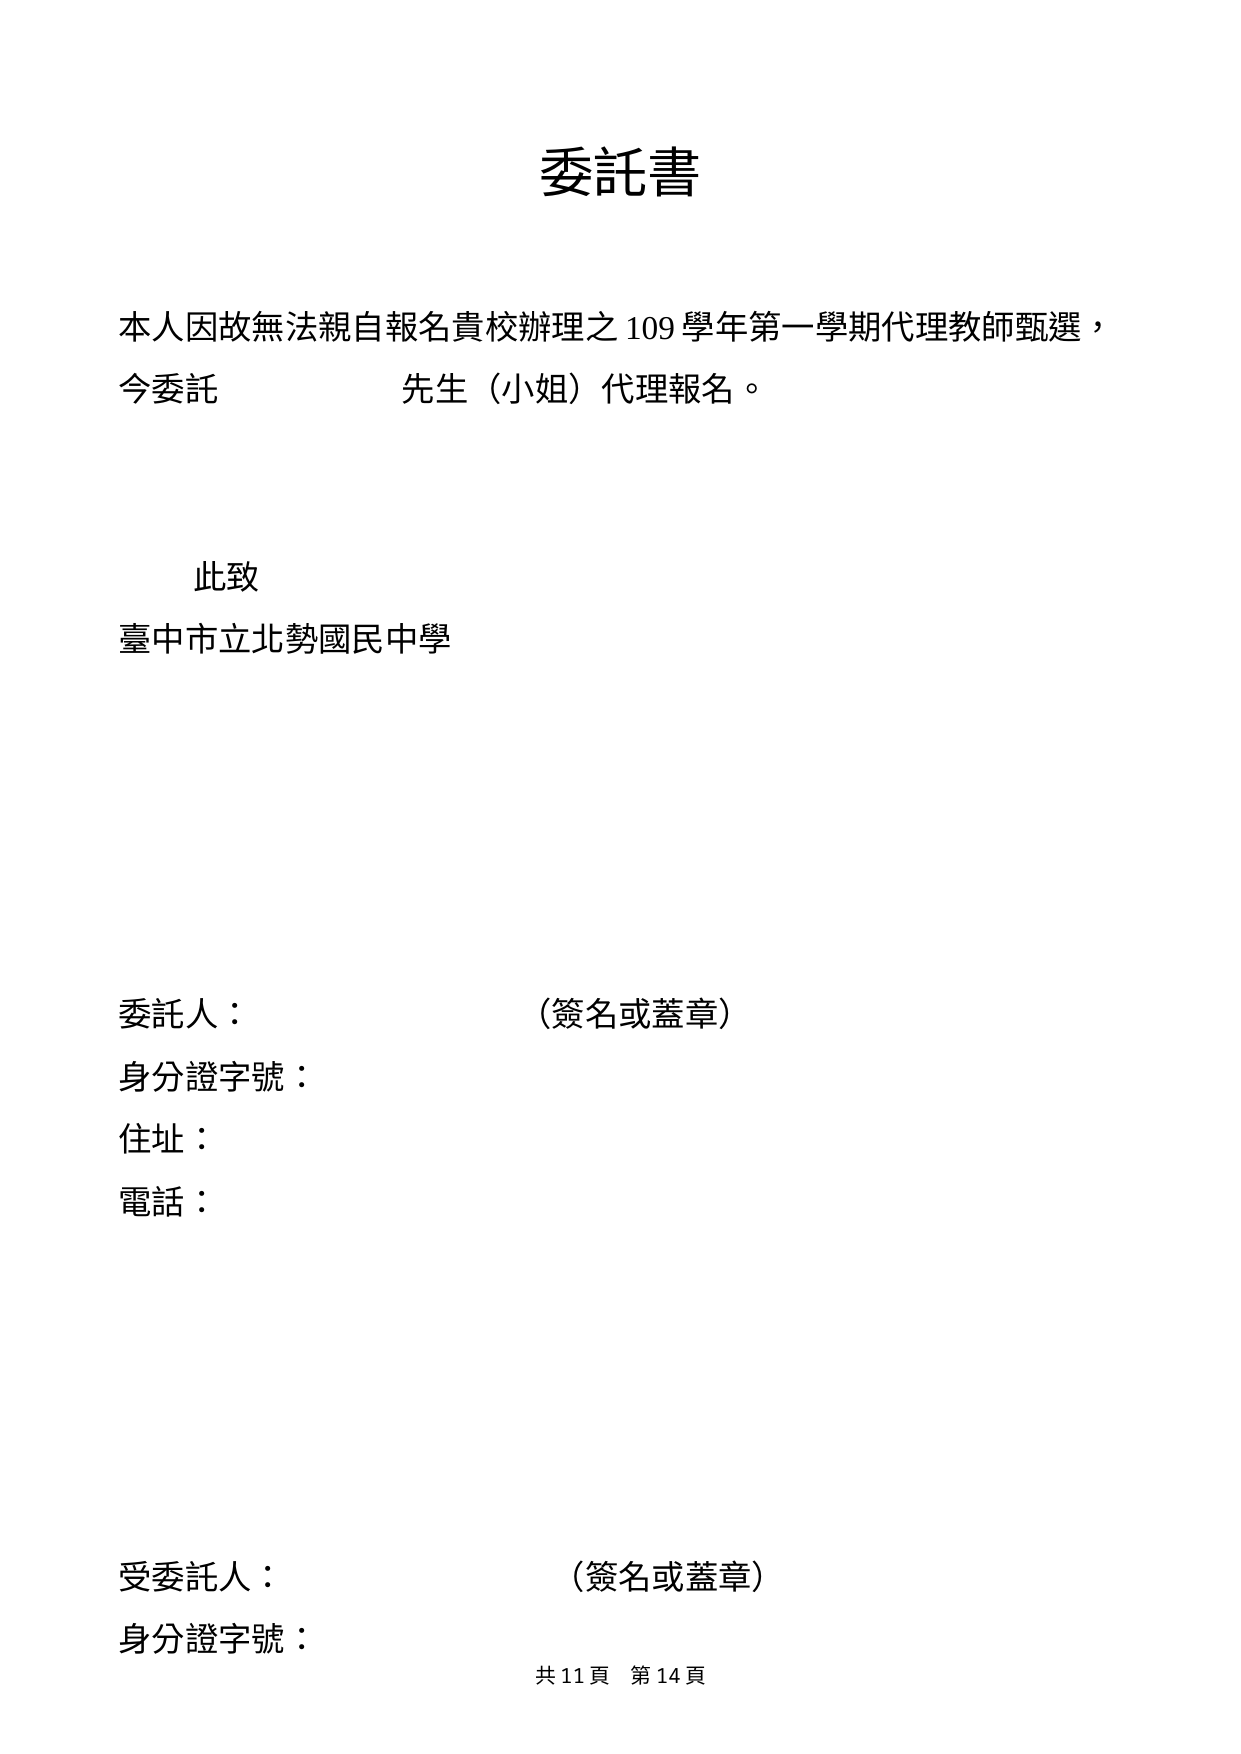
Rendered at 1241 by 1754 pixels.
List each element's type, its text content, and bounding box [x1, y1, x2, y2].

text 住址： [118, 1096, 1122, 1158]
text 委託書 [118, 96, 1122, 221]
text 身分證字號： [118, 1596, 1122, 1658]
text 此致 [118, 533, 1122, 596]
text 身分證字號： [118, 1033, 1122, 1096]
text 今委託 先生（小姐）代理報名。 [118, 346, 1122, 408]
text 本人因故無法親自報名貴校辦理之109學年第一學期代理教師甄選， [118, 283, 1122, 346]
text 受委託人： （簽名或蓋章） [118, 1533, 1122, 1596]
text 委託人： （簽名或蓋章） [118, 971, 1122, 1033]
text 電話： [118, 1158, 1122, 1221]
text 臺中市立北勢國民中學 [118, 596, 1122, 658]
